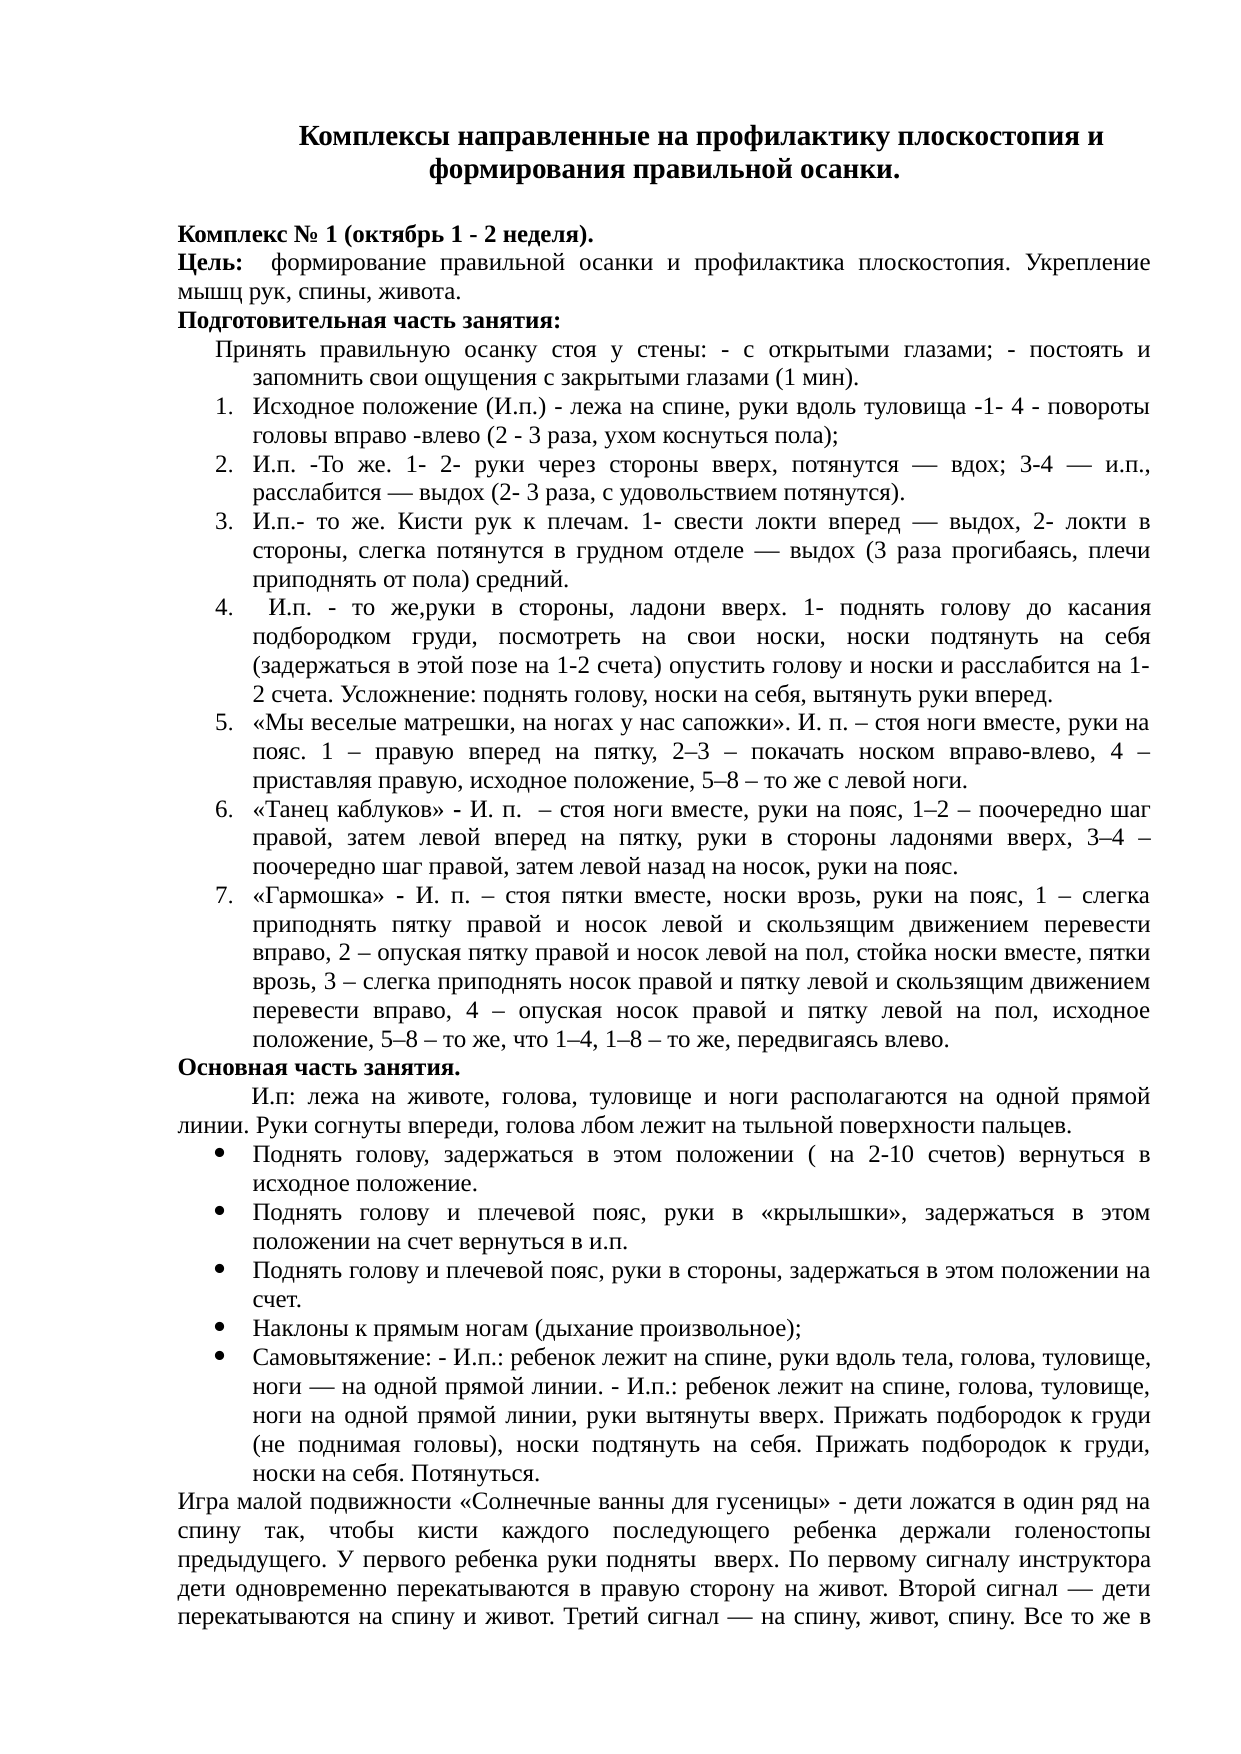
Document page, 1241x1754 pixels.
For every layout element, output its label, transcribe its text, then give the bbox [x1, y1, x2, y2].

text Основная часть занятия. [177, 1052, 1152, 1081]
text Подготовительная часть занятия: [177, 305, 1152, 334]
list И.п. - то же,руки в стороны, ладони вверх. 1- поднять голову до касания подбородком груди, посмотреть на свои носки, носки подтянуть на себя (задержаться в этой позе на 1-2 счета) опустить голову и носки и расслабится на 1- 2 счета. Усложнение: поднять голову, носки на себя, вытянуть руки вперед. [215, 592, 1152, 707]
list «Гармошка» - И. п. – стоя пятки вместе, носки врозь, руки на пояс, 1 – слегка приподнять пятку правой и носок левой и скользящим движением перевести вправо, 2 – опуская пятку правой и носок левой на пол, стойка носки вместе, пятки врозь, 3 – слегка приподнять носок правой и пятку левой и скользящим движением перевести вправо, 4 – опуская носок правой и пятку левой на пол, исходное положение, 5–8 – то же, что 1–4, 1–8 – то же, передвигаясь влево. [215, 880, 1152, 1052]
list И.п. -То же. 1- 2- руки через стороны вверх, потянутся — вдох; 3-4 — и.п., расслабится — выдох (2- 3 раза, с удовольствием потянутся). [215, 449, 1152, 506]
text Принять правильную осанку стоя у стены: - с открытыми глазами; - постоять и запомнить свои ощущения с закрытыми глазами (1 мин). [215, 334, 1152, 391]
list «Танец каблуков» - И. п. – стоя ноги вместе, руки на пояс, 1–2 – поочередно шаг правой, затем левой вперед на пятку, руки в стороны ладонями вверх, 3–4 – поочередно шаг правой, затем левой назад на носок, руки на пояс. [215, 794, 1152, 880]
list И.п.- то же. Кисти рук к плечам. 1- свести локти вперед — выдох, 2- локти в стороны, слегка потянутся в грудном отделе — выдох (3 раза прогибаясь, плечи приподнять от пола) средний. [215, 506, 1152, 592]
list Исходное положение (И.п.) - лежа на спине, руки вдоль туловища -1- 4 - повороты головы вправо -влево (2 - 3 раза, ухом коснуться пола); [215, 391, 1152, 449]
text Цель: формирование правильной осанки и профилактика плоскостопия. Укрепление мышц рук, спины, живота. [177, 247, 1152, 305]
list «Мы веселые матрешки, на ногах у нас сапожки». И. п. – стоя ноги вместе, руки на пояс. 1 – правую вперед на пятку, 2–3 – покачать носком вправо-влево, 4 – приставляя правую, исходное положение, 5–8 – то же с левой ноги. [215, 707, 1152, 794]
text Комплексы направленные на профилактику плоскостопия и формирования правильной осанки. [177, 118, 1152, 185]
list Наклоны к прямым ногам (дыхание произвольное); [215, 1313, 1152, 1342]
list Поднять голову и плечевой пояс, руки в «крылышки», задержаться в этом положении на счет вернуться в и.п. [215, 1197, 1152, 1255]
list Поднять голову, задержаться в этом положении ( на 2-10 счетов) вернуться в исходное положение. [215, 1139, 1152, 1197]
text И.п: лежа на животе, голова, туловище и ноги располагаются на одной прямой линии. Руки согнуты впереди, голова лбом лежит на тыльной поверхности пальцев. [177, 1081, 1152, 1139]
text Игра малой подвижности «Солнечные ванны для гусеницы» - дети ложатся в один ряд на спину так, чтобы кисти каждого последующего ребенка держали голеностопы предыдущего. У первого ребенка руки подняты вверх. По первому сигналу инструктора дети одновременно перекатываются в правую сторону на живот. Второй сигнал — дети перекатываются на спину и живот. Третий сигнал — на спину, живот, спину. Все то же в [177, 1486, 1152, 1630]
text Комплекс № 1 (октябрь 1 - 2 неделя). [177, 219, 1152, 247]
list Поднять голову и плечевой пояс, руки в стороны, задержаться в этом положении на счет. [215, 1255, 1152, 1313]
list Самовытяжение: - И.п.: ребенок лежит на спине, руки вдоль тела, голова, туловище, ноги — на одной прямой линии. - И.п.: ребенок лежит на спине, голова, туловище, ноги на одной прямой линии, руки вытянуты вверх. Прижать подбородок к груди (не поднимая головы), носки подтянуть на себя. Прижать подбородок к груди, носки на себя. Потянуться. [215, 1342, 1152, 1486]
